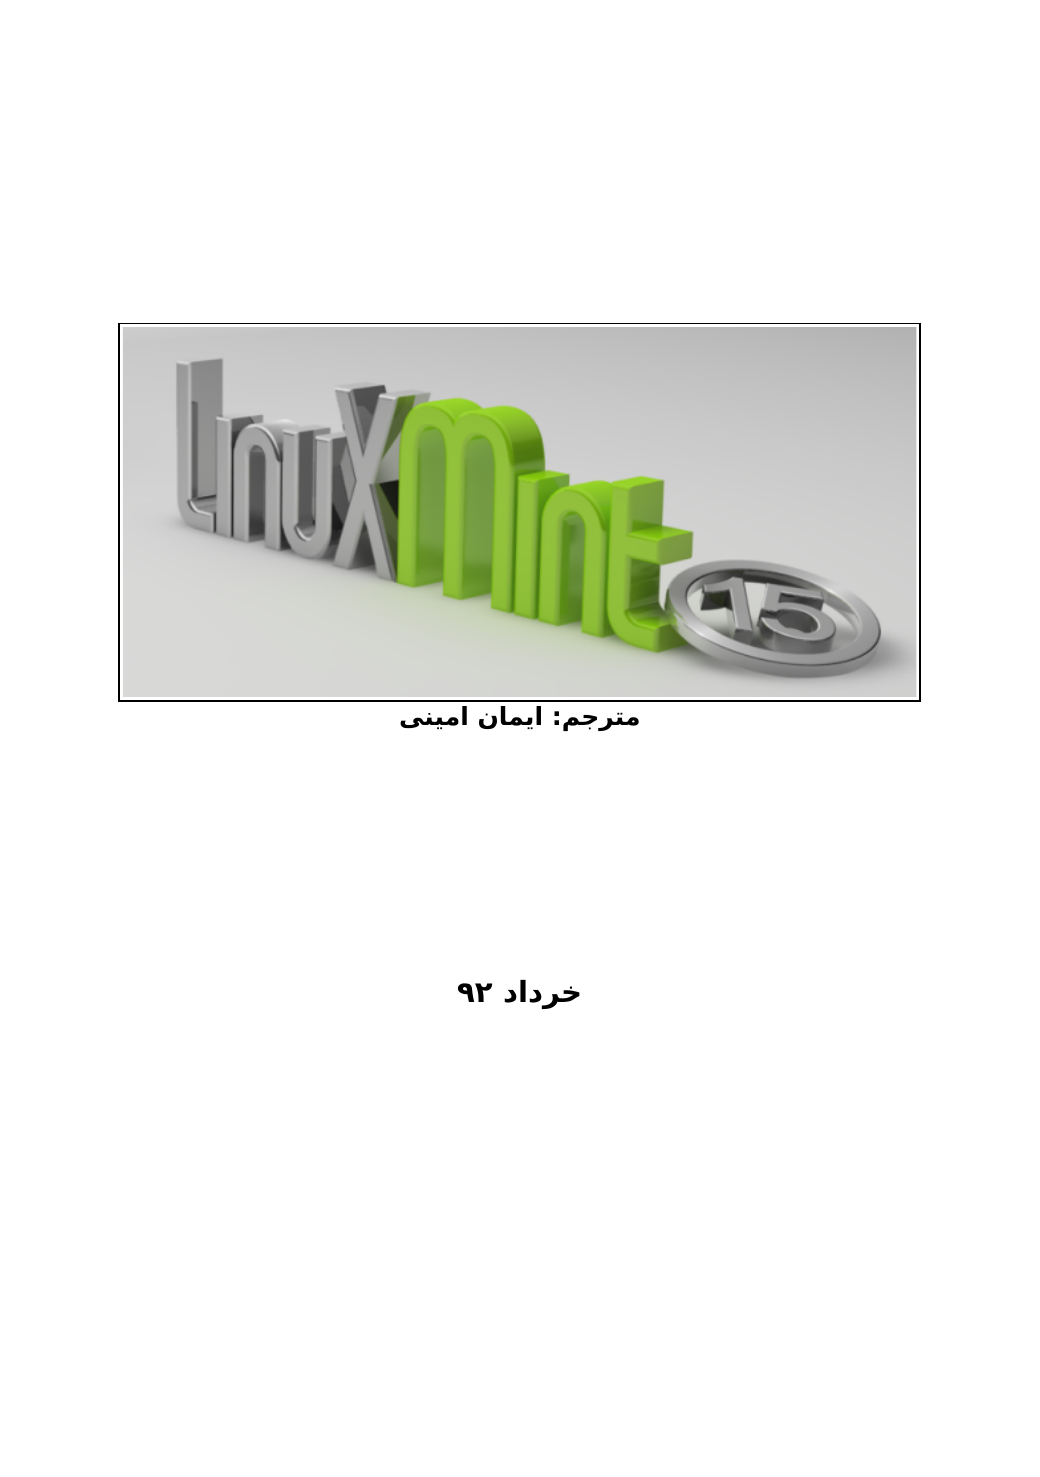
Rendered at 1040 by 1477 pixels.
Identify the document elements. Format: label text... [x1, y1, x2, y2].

text مترجم: ایمان امینی [118, 702, 921, 731]
text خرداد ۹۲ [118, 975, 921, 1009]
picture [122, 327, 917, 697]
text [120, 324, 919, 700]
